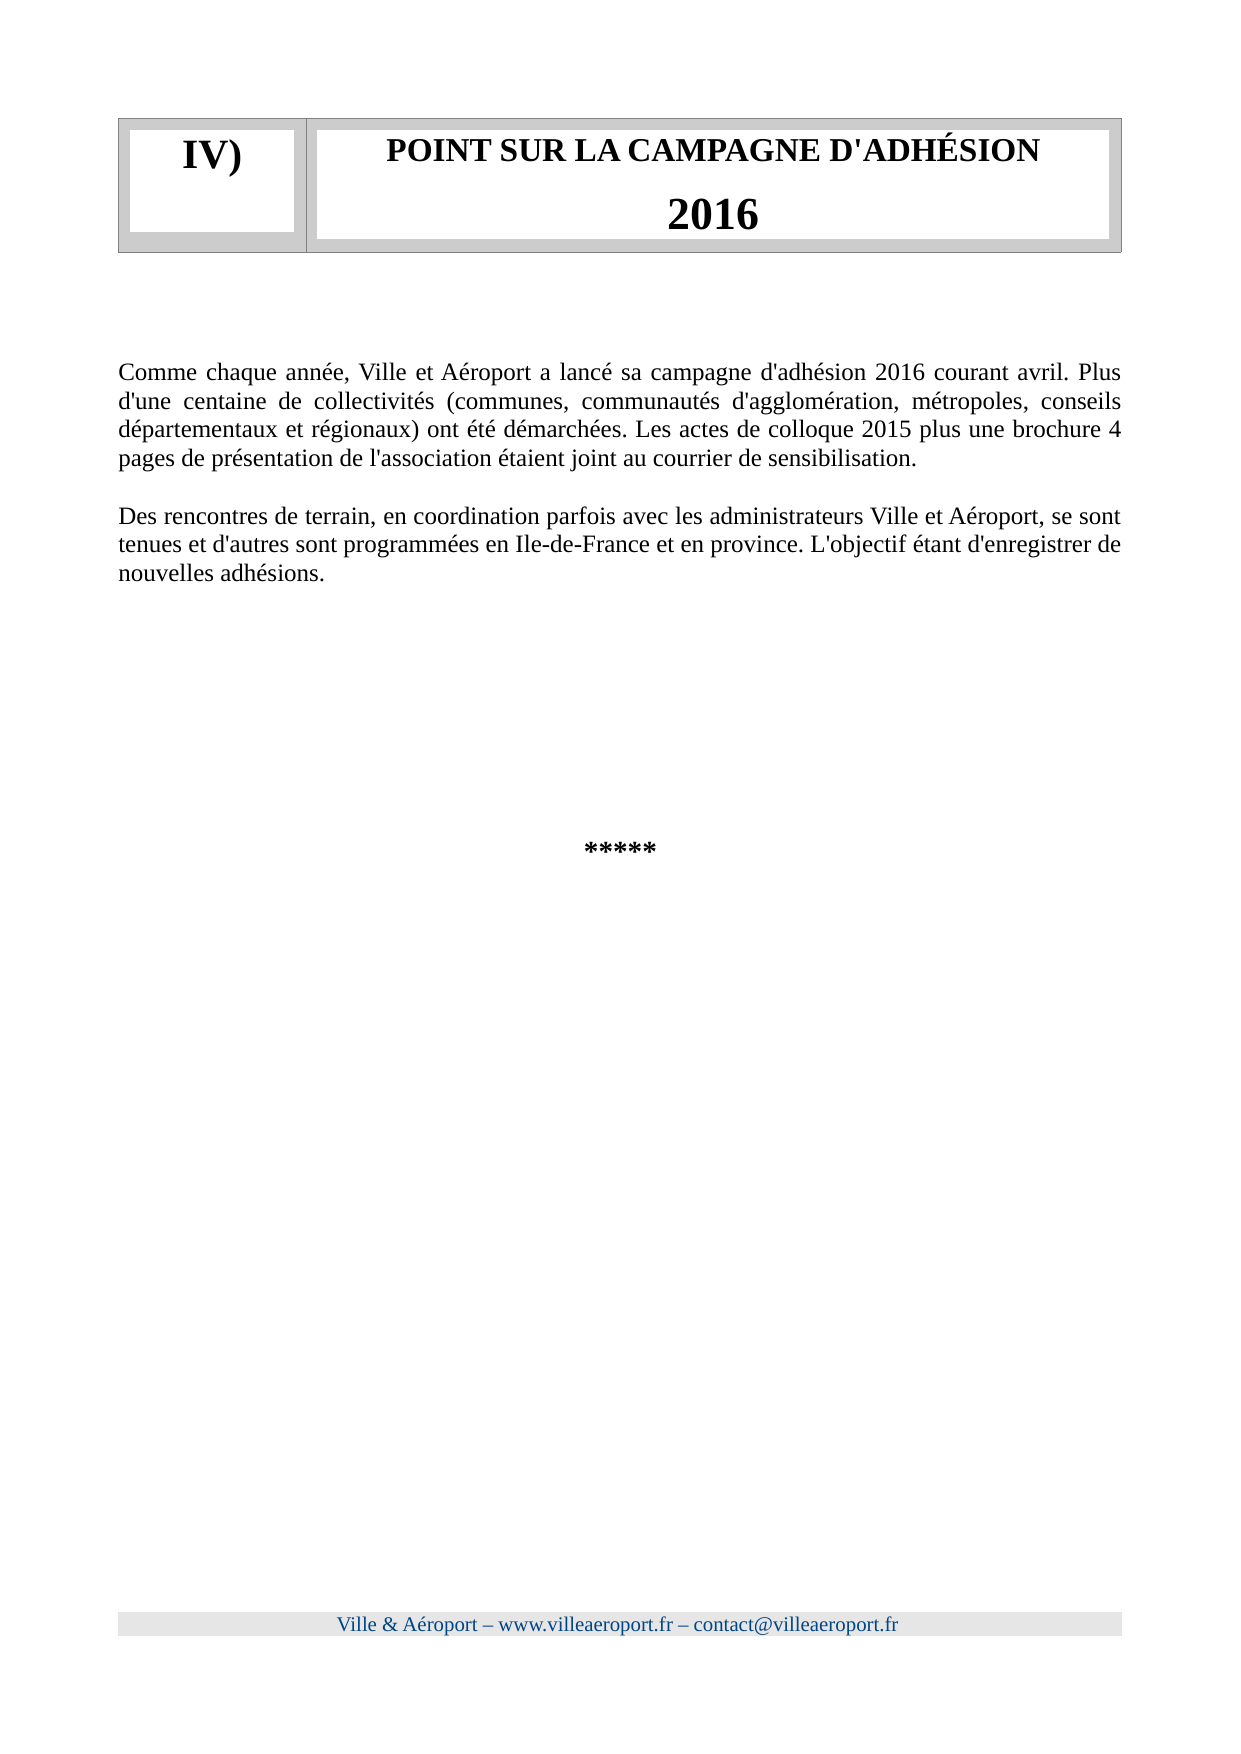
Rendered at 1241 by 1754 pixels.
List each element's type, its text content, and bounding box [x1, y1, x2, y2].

table_header IV) [119, 119, 306, 252]
table_header POINT SUR LA CAMPAGNE D'ADHÉSION 2016 [307, 119, 1121, 252]
text Comme chaque année, Ville et Aéroport a lancé sa campagne d'adhésion 2016 courant avril. Plus d'une centaine de collectivités (communes, communautés d'agglomération, métropoles, conseils départementaux et régionaux) ont été démarchées. Les actes de colloque 2015 plus une brochure 4 pages de présentation de l'association étaient joint au courrier de sensibilisation. [118, 357, 1122, 472]
text Des rencontres de terrain, en coordination parfois avec les administrateurs Ville et Aéroport, se sont tenues et d'autres sont programmées en Ile-de-France et en province. L'objectif étant d'enregistrer de nouvelles adhésions. [118, 501, 1122, 587]
text ***** [118, 834, 1122, 868]
